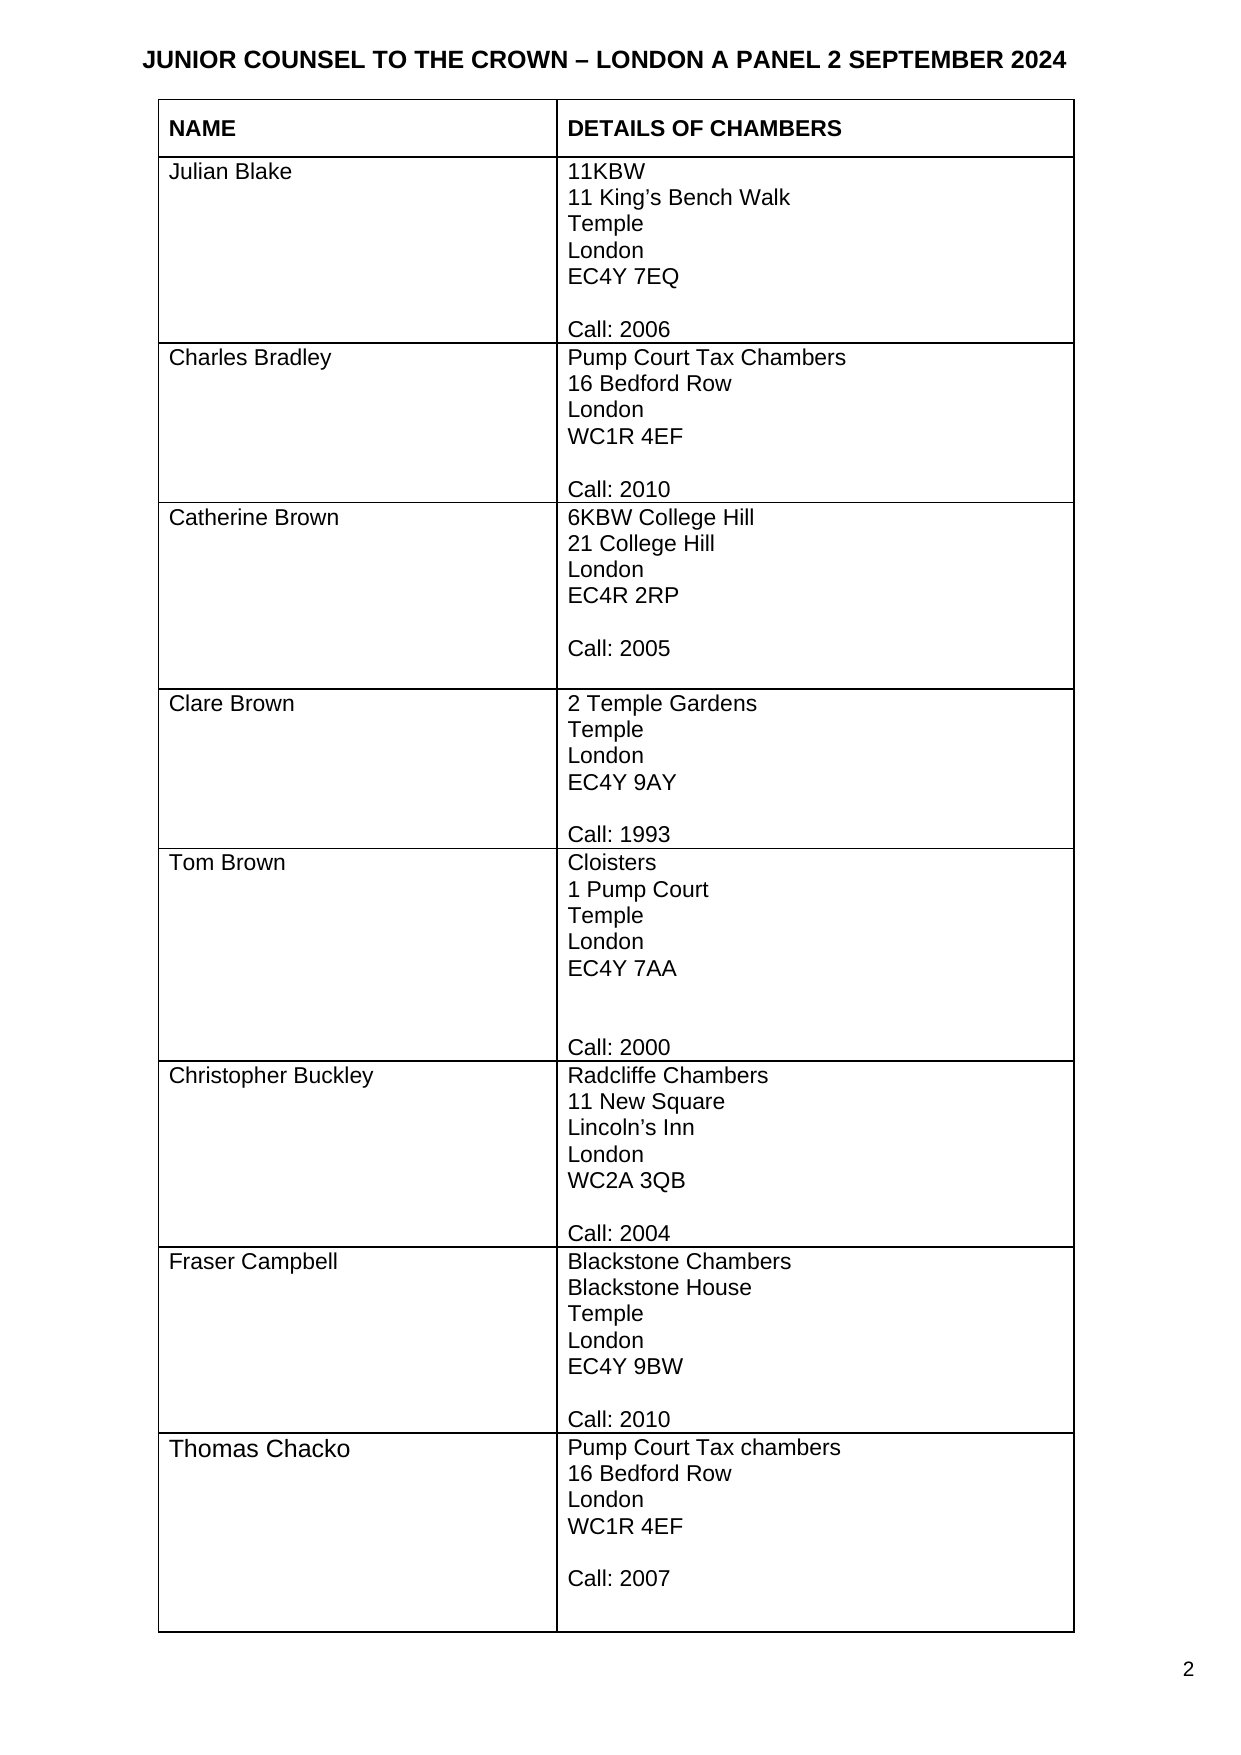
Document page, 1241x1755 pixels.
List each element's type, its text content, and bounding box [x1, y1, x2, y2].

table_cell Charles Bradley [159, 344, 556, 502]
table_cell Pump Court Tax Chambers 16 Bedford Row London WC1R 4EF Call: 2010 [558, 344, 1073, 502]
table_cell 11KBW 11 King’s Bench Walk Temple London EC4Y 7EQ Call: 2006 [558, 158, 1073, 342]
table_cell Pump Court Tax chambers 16 Bedford Row London WC1R 4EF Call: 2007 [558, 1434, 1073, 1631]
table_header DETAILS OF CHAMBERS [558, 100, 1073, 156]
table_cell Thomas Chacko [159, 1434, 556, 1631]
table_cell Christopher Buckley [159, 1062, 556, 1246]
table_cell Tom Brown [159, 849, 556, 1060]
table_cell Cloisters 1 Pump Court Temple London EC4Y 7AA Call: 2000 [558, 849, 1073, 1060]
table_cell Fraser Campbell [159, 1248, 556, 1432]
table_cell Julian Blake [159, 158, 556, 342]
table_cell 6KBW College Hill 21 College Hill London EC4R 2RP Call: 2005 [558, 503, 1073, 688]
table_cell Clare Brown [159, 690, 556, 848]
table_cell Radcliffe Chambers 11 New Square Lincoln’s Inn London WC2A 3QB Call: 2004 [558, 1062, 1073, 1246]
table_cell Blackstone Chambers Blackstone House Temple London EC4Y 9BW Call: 2010 [558, 1248, 1073, 1432]
table_header NAME [159, 100, 556, 156]
table_cell 2 Temple Gardens Temple London EC4Y 9AY Call: 1993 [558, 690, 1073, 848]
table_cell Catherine Brown [159, 503, 556, 688]
